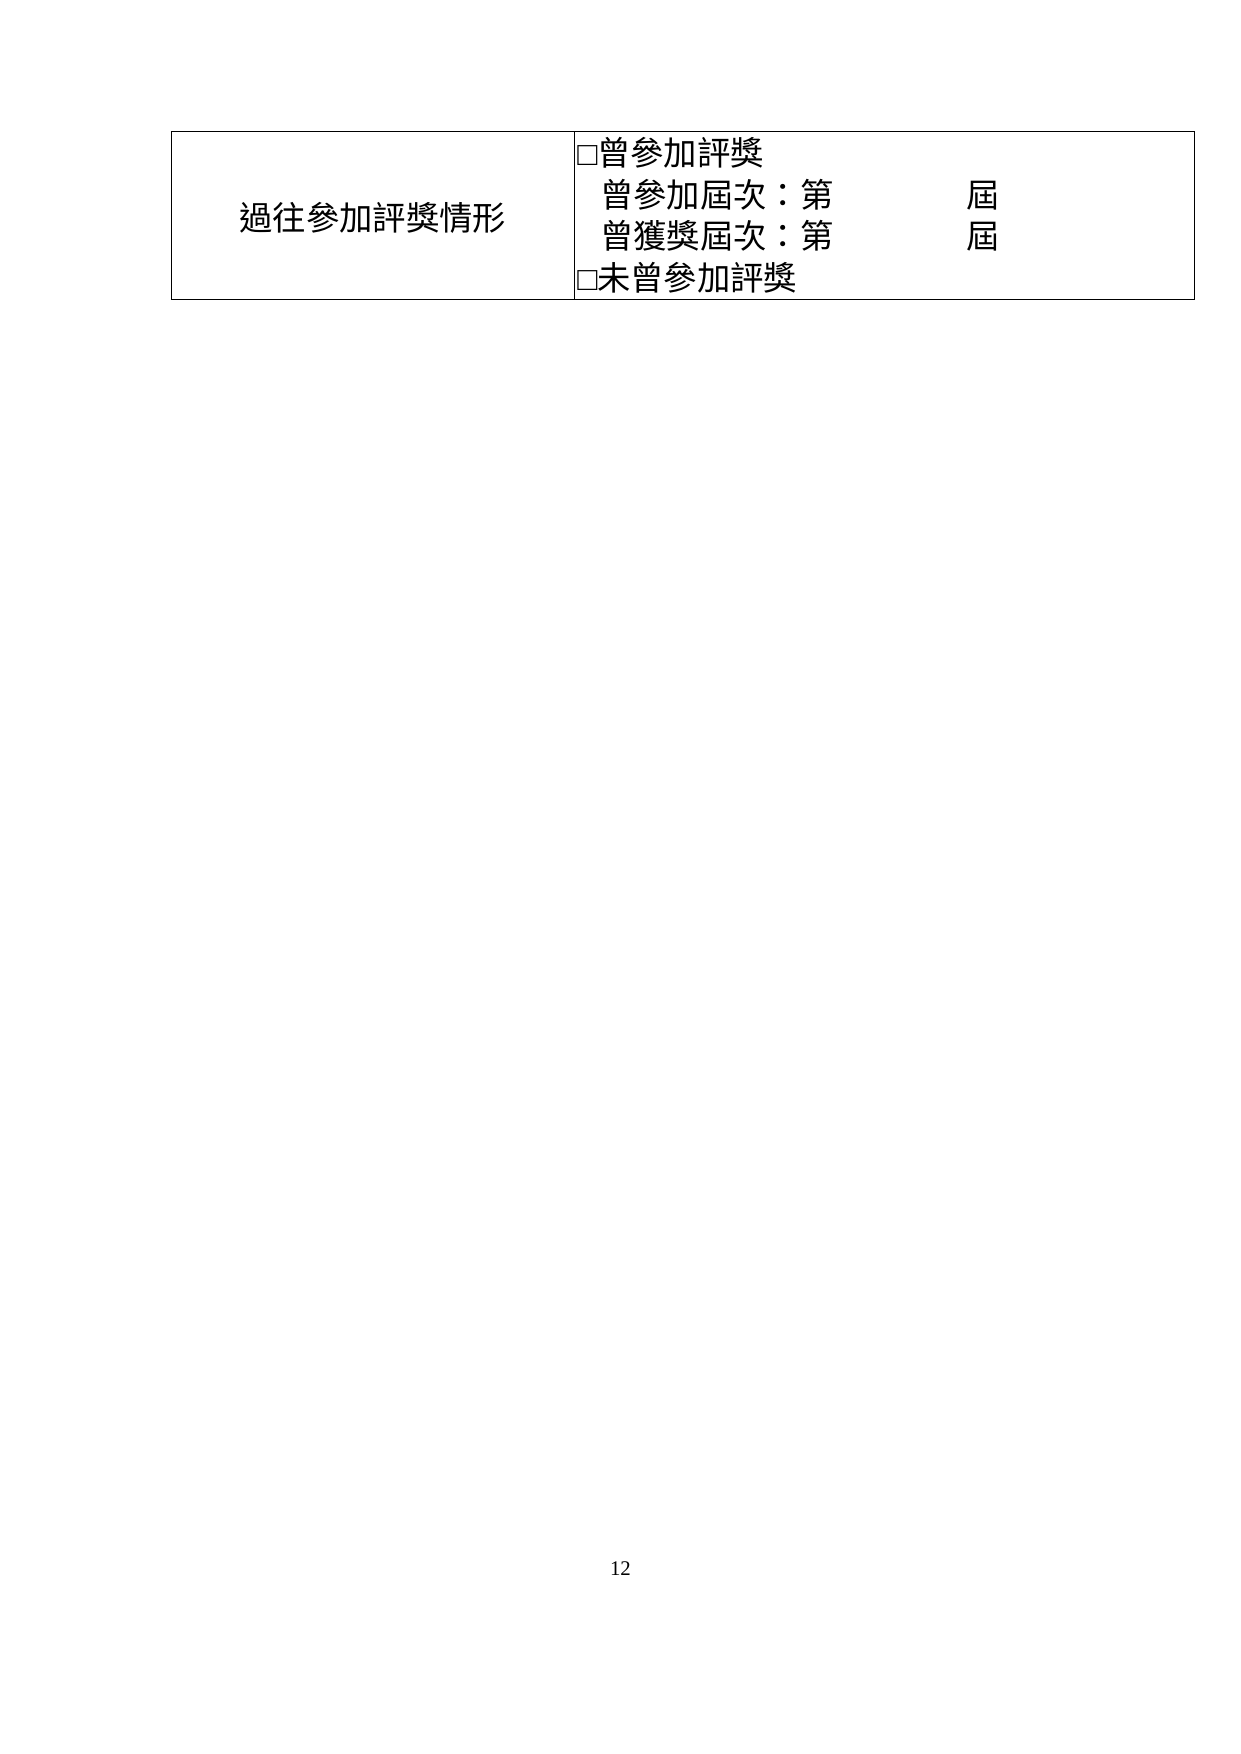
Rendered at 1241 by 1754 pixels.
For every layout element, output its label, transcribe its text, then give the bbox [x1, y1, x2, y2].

table_cell 過往參加評獎情形 [172, 132, 574, 299]
table_cell □曾參加評獎 曾參加屆次：第 屆 曾獲獎屆次：第 屆 □未曾參加評獎 [575, 132, 1194, 299]
